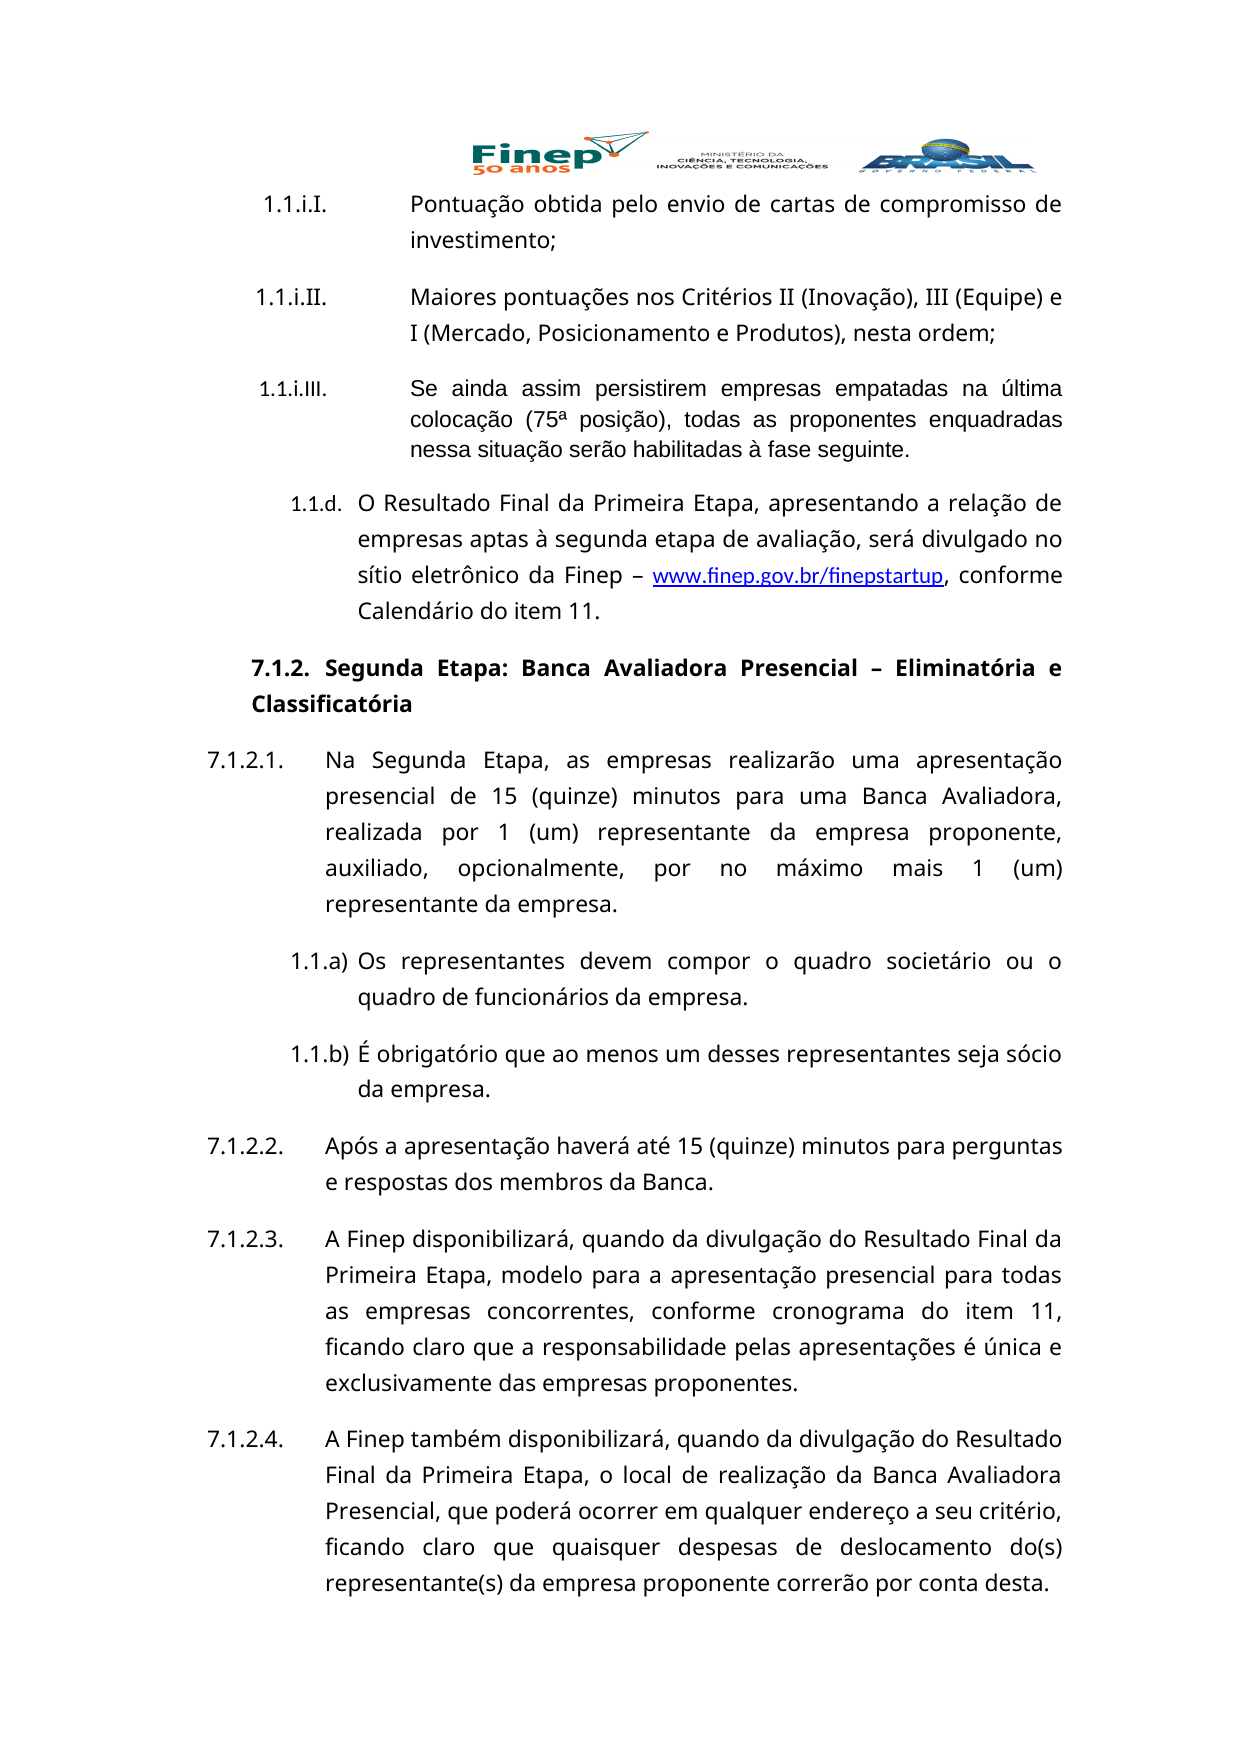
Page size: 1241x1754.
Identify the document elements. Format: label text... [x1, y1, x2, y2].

list Maiores pontuações nos Critérios II (Inovação), III (Equipe) e I (Mercado, Posicionamento e Produtos), nesta ordem; [327, 281, 1063, 348]
list É obrigatório que ao menos um desses representantes seja sócio da empresa. [290, 1037, 1063, 1105]
list Os representantes devem compor o quadro societário ou o quadro de funcionários da empresa. [290, 945, 1063, 1012]
list A Finep disponibilizará, quando da divulgação do Resultado Final da Primeira Etapa, modelo para a apresentação presencial para todas as empresas concorrentes, conforme cronograma do item 11, ficando claro que a responsabilidade pelas apresentações é única e exclusivamente das empresas proponentes. [207, 1223, 1063, 1398]
picture [467, 125, 1039, 186]
list Segunda Etapa: Banca Avaliadora Presencial – Eliminatória e Classificatória [251, 652, 1063, 719]
list A Finep também disponibilizará, quando da divulgação do Resultado Final da Primeira Etapa, o local de realização da Banca Avaliadora Presencial, que poderá ocorrer em qualquer endereço a seu critério, ficando claro que quaisquer despesas de deslocamento do(s) representante(s) da empresa proponente correrão por conta desta. [207, 1423, 1063, 1598]
list Se ainda assim persistirem empresas empatadas na última colocação (75ª posição), todas as proponentes enquadradas nessa situação serão habilitadas à fase seguinte. [327, 374, 1063, 462]
list Na Segunda Etapa, as empresas realizarão uma apresentação presencial de 15 (quinze) minutos para uma Banca Avaliadora, realizada por 1 (um) representante da empresa proponente, auxiliado, opcionalmente, por no máximo mais 1 (um) representante da empresa. [207, 744, 1063, 919]
list Após a apresentação haverá até 15 (quinze) minutos para perguntas e respostas dos membros da Banca. [207, 1130, 1063, 1197]
list O Resultado Final da Primeira Etapa, apresentando a relação de empresas aptas à segunda etapa de avaliação, será divulgado no sítio eletrônico da Finep – www.finep.gov.br/finepstartup, conforme Calendário do item 11. [290, 487, 1063, 626]
list Pontuação obtida pelo envio de cartas de compromisso de investimento; [327, 188, 1063, 256]
